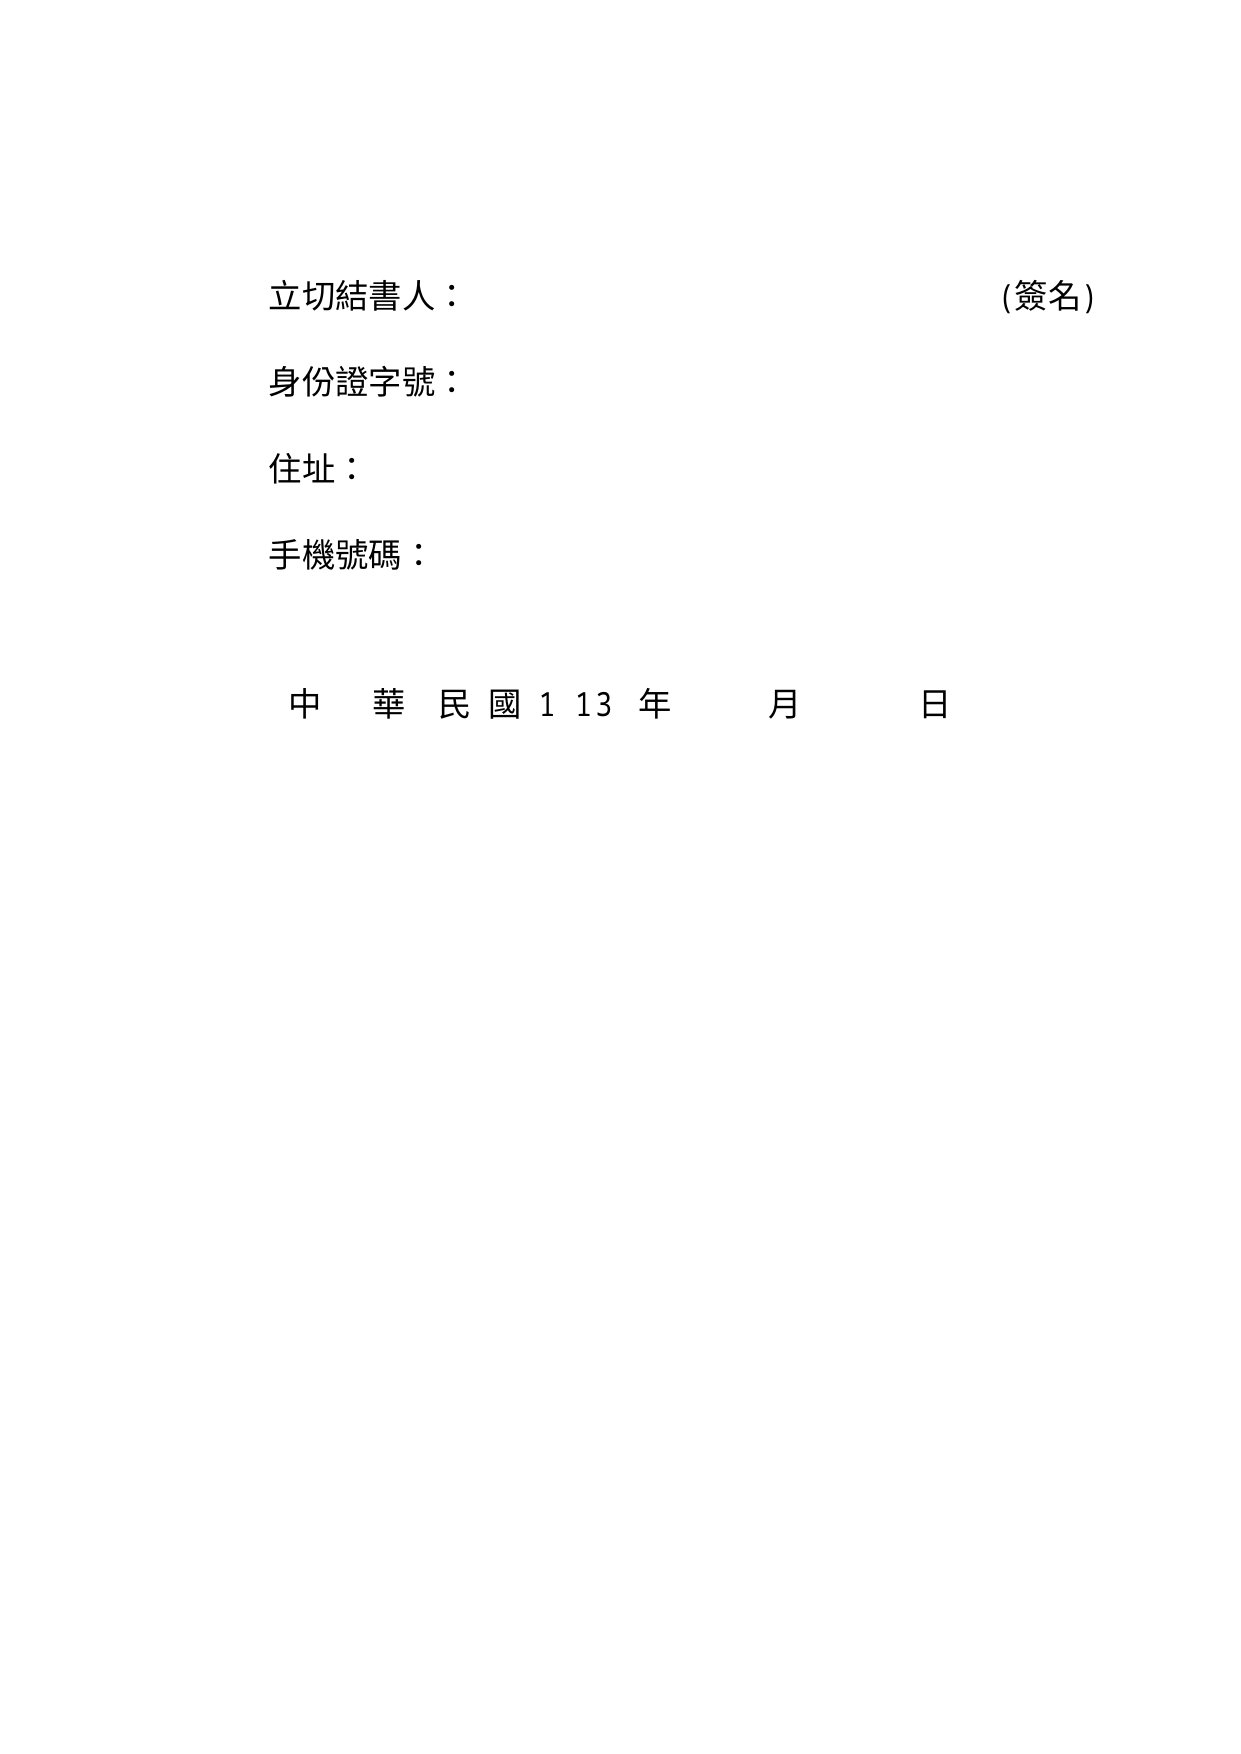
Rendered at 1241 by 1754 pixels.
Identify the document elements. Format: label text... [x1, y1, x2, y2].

text 手機號碼： [269, 512, 1124, 574]
text 住址： [269, 425, 1124, 488]
text 立切結書人： (簽名) [269, 252, 1124, 314]
text 中 華 民 國 1 13 年 月 日 [118, 661, 1122, 723]
text 身份證字號： [269, 339, 1124, 401]
